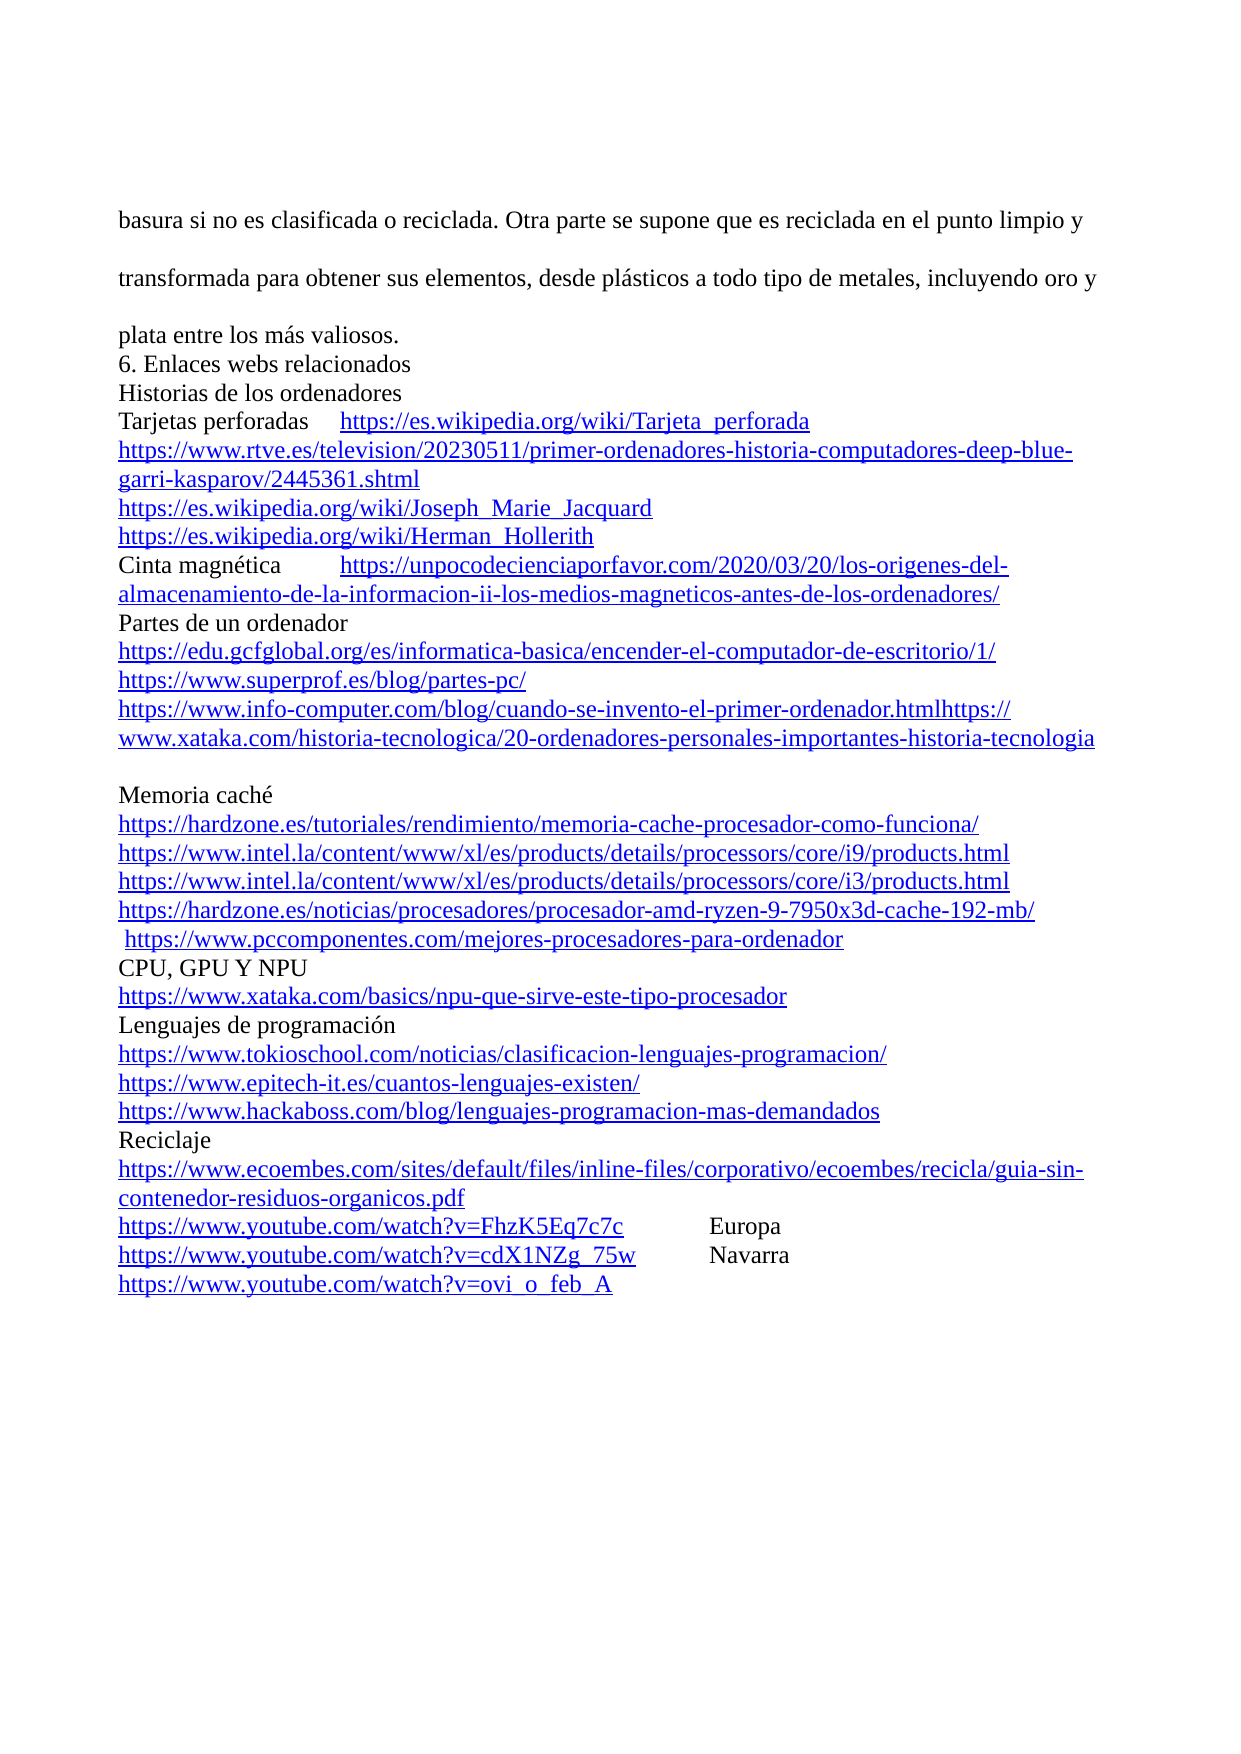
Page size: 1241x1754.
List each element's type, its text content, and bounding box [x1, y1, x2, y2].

text plata entre los más valiosos. [118, 320, 1122, 349]
text Historias de los ordenadores [118, 378, 1122, 406]
text https://www.youtube.com/watch?v=cdX1NZg_75w Navarra [118, 1240, 1122, 1269]
text https://www.ecoembes.com/sites/default/files/inline-files/corporativo/ecoembes/recicla/guia-sin-contenedor-residuos-organicos.pdf [118, 1154, 1122, 1211]
text Partes de un ordenador [118, 608, 1122, 636]
text transformada para obtener sus elementos, desde plásticos a todo tipo de metales, incluyendo oro y [118, 263, 1122, 291]
text Memoria caché [118, 780, 1122, 809]
text https://www.xataka.com/basics/npu-que-sirve-este-tipo-procesador [118, 981, 1122, 1010]
text https://es.wikipedia.org/wiki/Joseph_Marie_Jacquard [118, 493, 1122, 521]
text https://www.epitech-it.es/cuantos-lenguajes-existen/ [118, 1068, 1122, 1096]
text https://es.wikipedia.org/wiki/Herman_Hollerith [118, 521, 1122, 550]
text https://hardzone.es/noticias/procesadores/procesador-amd-ryzen-9-7950x3d-cache-192-mb/ [118, 895, 1122, 924]
text Reciclaje [118, 1125, 1122, 1154]
text https://edu.gcfglobal.org/es/informatica-basica/encender-el-computador-de-escritorio/1/ [118, 636, 1122, 665]
text Cinta magnética https://unpocodecienciaporfavor.com/2020/03/20/los-origenes-del-almacenamiento-de-la-informacion-ii-los-medios-magneticos-antes-de-los-ordenadores/ [118, 550, 1122, 608]
text basura si no es clasificada o reciclada. Otra parte se supone que es reciclada en el punto limpio y [118, 205, 1122, 234]
text Tarjetas perforadas https://es.wikipedia.org/wiki/Tarjeta_perforada [118, 406, 1122, 435]
text https://www.pccomponentes.com/mejores-procesadores-para-ordenador [118, 924, 1122, 953]
text https://www.info-computer.com/blog/cuando-se-invento-el-primer-ordenador.htmlhttps://www.xataka.com/historia-tecnologica/20-ordenadores-personales-importantes-historia-tecnologia [118, 694, 1122, 751]
text CPU, GPU Y NPU [118, 953, 1122, 981]
text https://www.superprof.es/blog/partes-pc/ [118, 665, 1122, 694]
text https://www.intel.la/content/www/xl/es/products/details/processors/core/i3/products.html [118, 866, 1122, 895]
text https://www.hackaboss.com/blog/lenguajes-programacion-mas-demandados [118, 1096, 1122, 1125]
text https://www.tokioschool.com/noticias/clasificacion-lenguajes-programacion/ [118, 1039, 1122, 1068]
text https://www.youtube.com/watch?v=ovi_o_feb_A [118, 1269, 1122, 1298]
text https://www.rtve.es/television/20230511/primer-ordenadores-historia-computadores-deep-blue-garri-kasparov/2445361.shtml [118, 435, 1122, 493]
text 6. Enlaces webs relacionados [118, 349, 1122, 378]
text https://www.intel.la/content/www/xl/es/products/details/processors/core/i9/products.html [118, 838, 1122, 866]
text https://hardzone.es/tutoriales/rendimiento/memoria-cache-procesador-como-funciona/ [118, 809, 1122, 838]
text https://www.youtube.com/watch?v=FhzK5Eq7c7c Europa [118, 1211, 1122, 1240]
text Lenguajes de programación [118, 1010, 1122, 1039]
